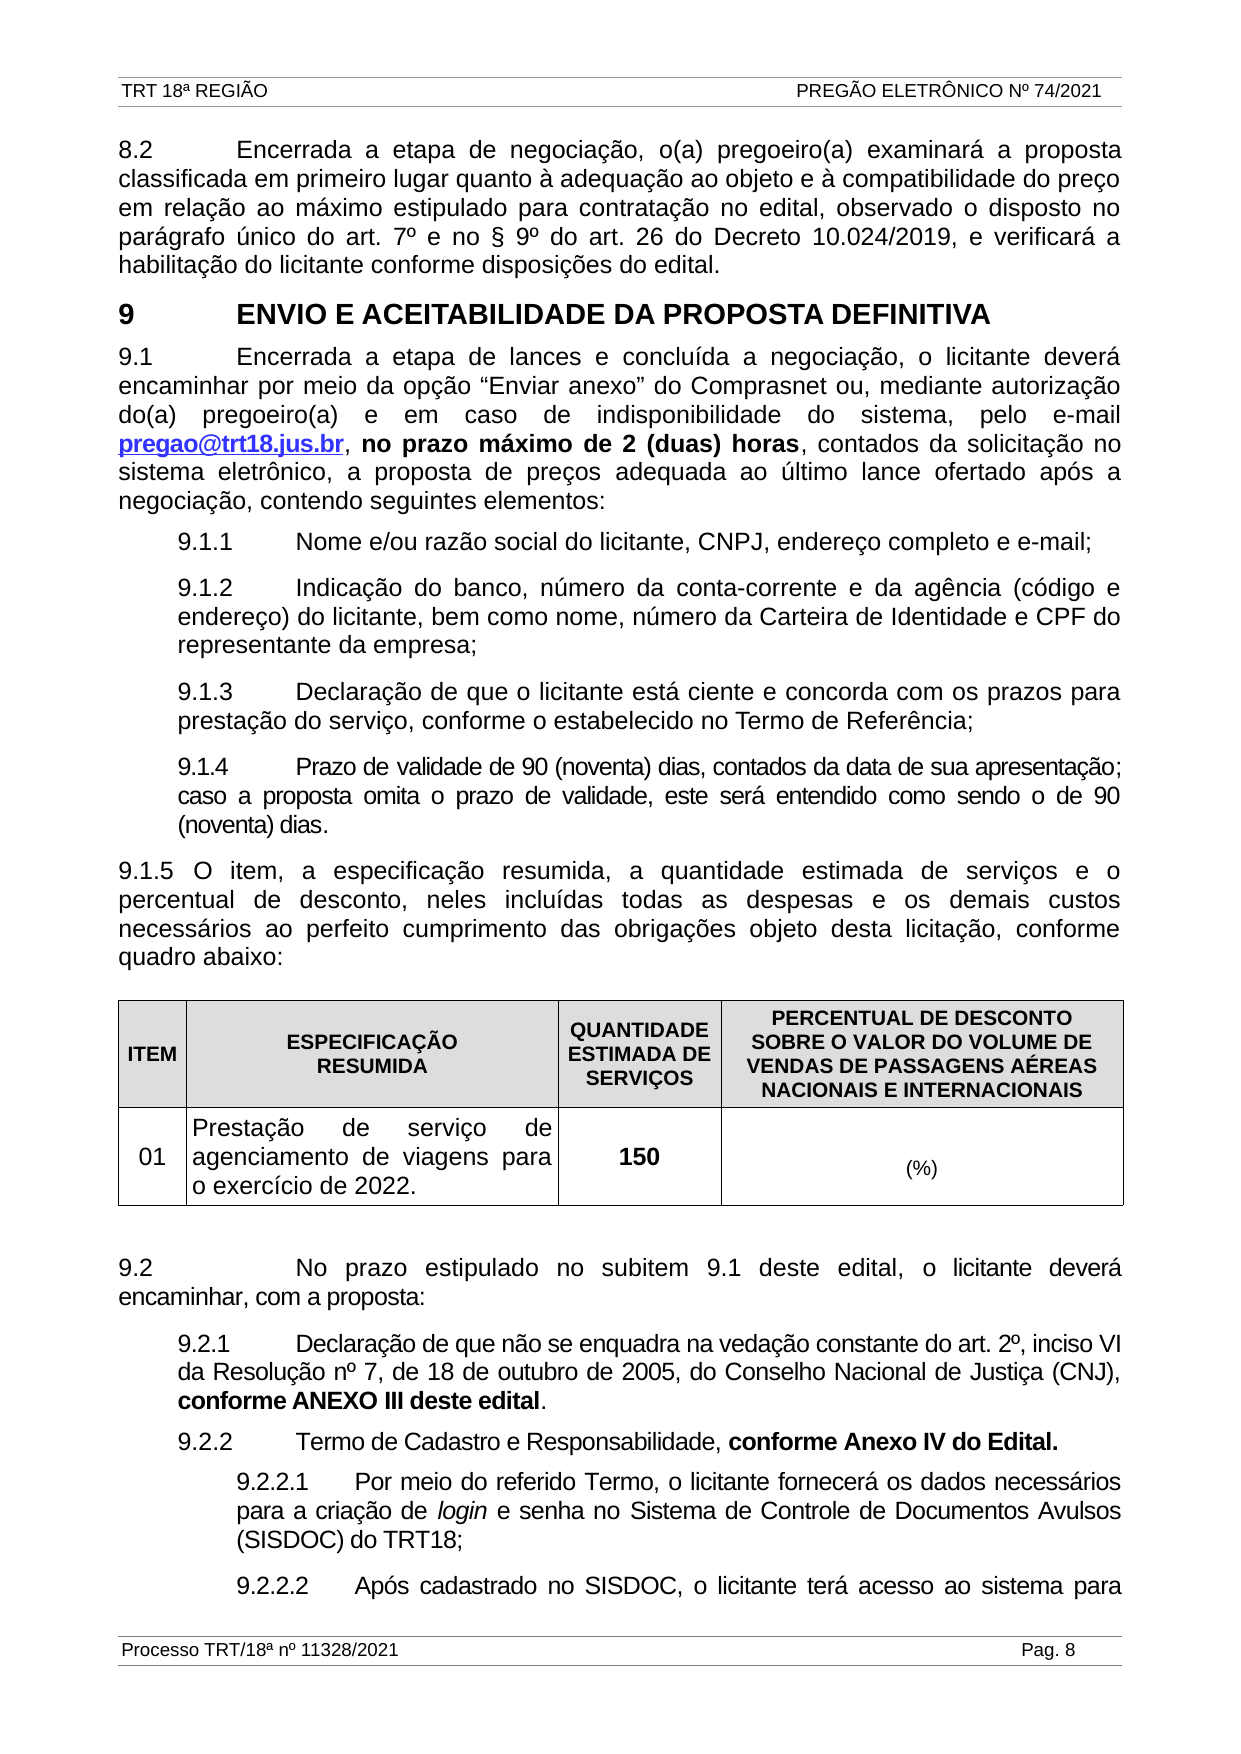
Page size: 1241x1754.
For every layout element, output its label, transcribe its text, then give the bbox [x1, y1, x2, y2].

text 9.1.2 Indicação do banco, número da conta-corrente e da agência (código e endereço) do licitante, bem como nome, número da Carteira de Identidade e CPF do representante da empresa; [177, 573, 1122, 659]
text 9 ENVIO E ACEITABILIDADE DA PROPOSTA DEFINITIVA [118, 297, 1122, 331]
text 9.1.5 O item, a especificação resumida, a quantidade estimada de serviços e o percentual de desconto, neles incluídas todas as despesas e os demais custos necessários ao perfeito cumprimento das obrigações objeto desta licitação, conforme quadro abaixo: [118, 856, 1122, 971]
list 9.2 No prazo estipulado no subitem 9.1 deste edital, o licitante deverá encaminhar, com a proposta: [118, 1253, 1122, 1311]
table_cell 150 [559, 1108, 721, 1205]
text 9.1.1 Nome e/ou razão social do licitante, CNPJ, endereço completo e e-mail; [177, 527, 1122, 555]
table_header ESPECIFICAÇÃO RESUMIDA [187, 1001, 558, 1107]
list 9.2.2.2 Após cadastrado no SISDOC, o licitante terá acesso ao sistema para [236, 1571, 1122, 1600]
list 9.2.2.1 Por meio do referido Termo, o licitante fornecerá os dados necessários para a criação de login e senha no Sistema de Controle de Documentos Avulsos (SISDOC) do TRT18; [236, 1467, 1122, 1553]
table_cell Prestação de serviço de agenciamento de viagens para o exercício de 2022. [187, 1108, 558, 1205]
list 9.2.2 Termo de Cadastro e Responsabilidade, conforme Anexo IV do Edital. [177, 1427, 1122, 1455]
table_header ITEM [119, 1001, 186, 1107]
list 9.1.3 Declaração de que o licitante está ciente e concorda com os prazos para prestação do serviço, conforme o estabelecido no Termo de Referência; [177, 677, 1122, 734]
text 9.1 Encerrada a etapa de lances e concluída a negociação, o licitante deverá encaminhar por meio da opção “Enviar anexo” do Comprasnet ou, mediante autorização do(a) pregoeiro(a) e em caso de indisponibilidade do sistema, pelo e-mail pregao@trt18.jus.br, no prazo máximo de 2 (duas) horas, contados da solicitação no sistema eletrônico, a proposta de preços adequada ao último lance ofertado após a negociação, contendo seguintes elementos: [118, 342, 1122, 515]
list 9.2.1 Declaração de que não se enquadra na vedação constante do art. 2º, inciso VI da Resolução nº 7, de 18 de outubro de 2005, do Conselho Nacional de Justiça (CNJ), conforme ANEXO III deste edital. [177, 1329, 1122, 1415]
table_cell (%) [722, 1108, 1123, 1205]
table_header QUANTIDADE ESTIMADA DE SERVIÇOS [559, 1001, 721, 1107]
text 8.2 Encerrada a etapa de negociação, o(a) pregoeiro(a) examinará a proposta classificada em primeiro lugar quanto à adequação ao objeto e à compatibilidade do preço em relação ao máximo estipulado para contratação no edital, observado o disposto no parágrafo único do art. 7º e no § 9º do art. 26 do Decreto 10.024/2019, e verificará a habilitação do licitante conforme disposições do edital. [118, 136, 1122, 279]
list 9.1.4 Prazo de validade de 90 (noventa) dias, contados da data de sua apresentação; caso a proposta omita o prazo de validade, este será entendido como sendo o de 90 (noventa) dias. [177, 752, 1122, 838]
table_header PERCENTUAL DE DESCONTO SOBRE O VALOR DO VOLUME DE VENDAS DE PASSAGENS AÉREAS NACIONAIS E INTERNACIONAIS [722, 1001, 1123, 1107]
table_cell 01 [119, 1108, 186, 1205]
